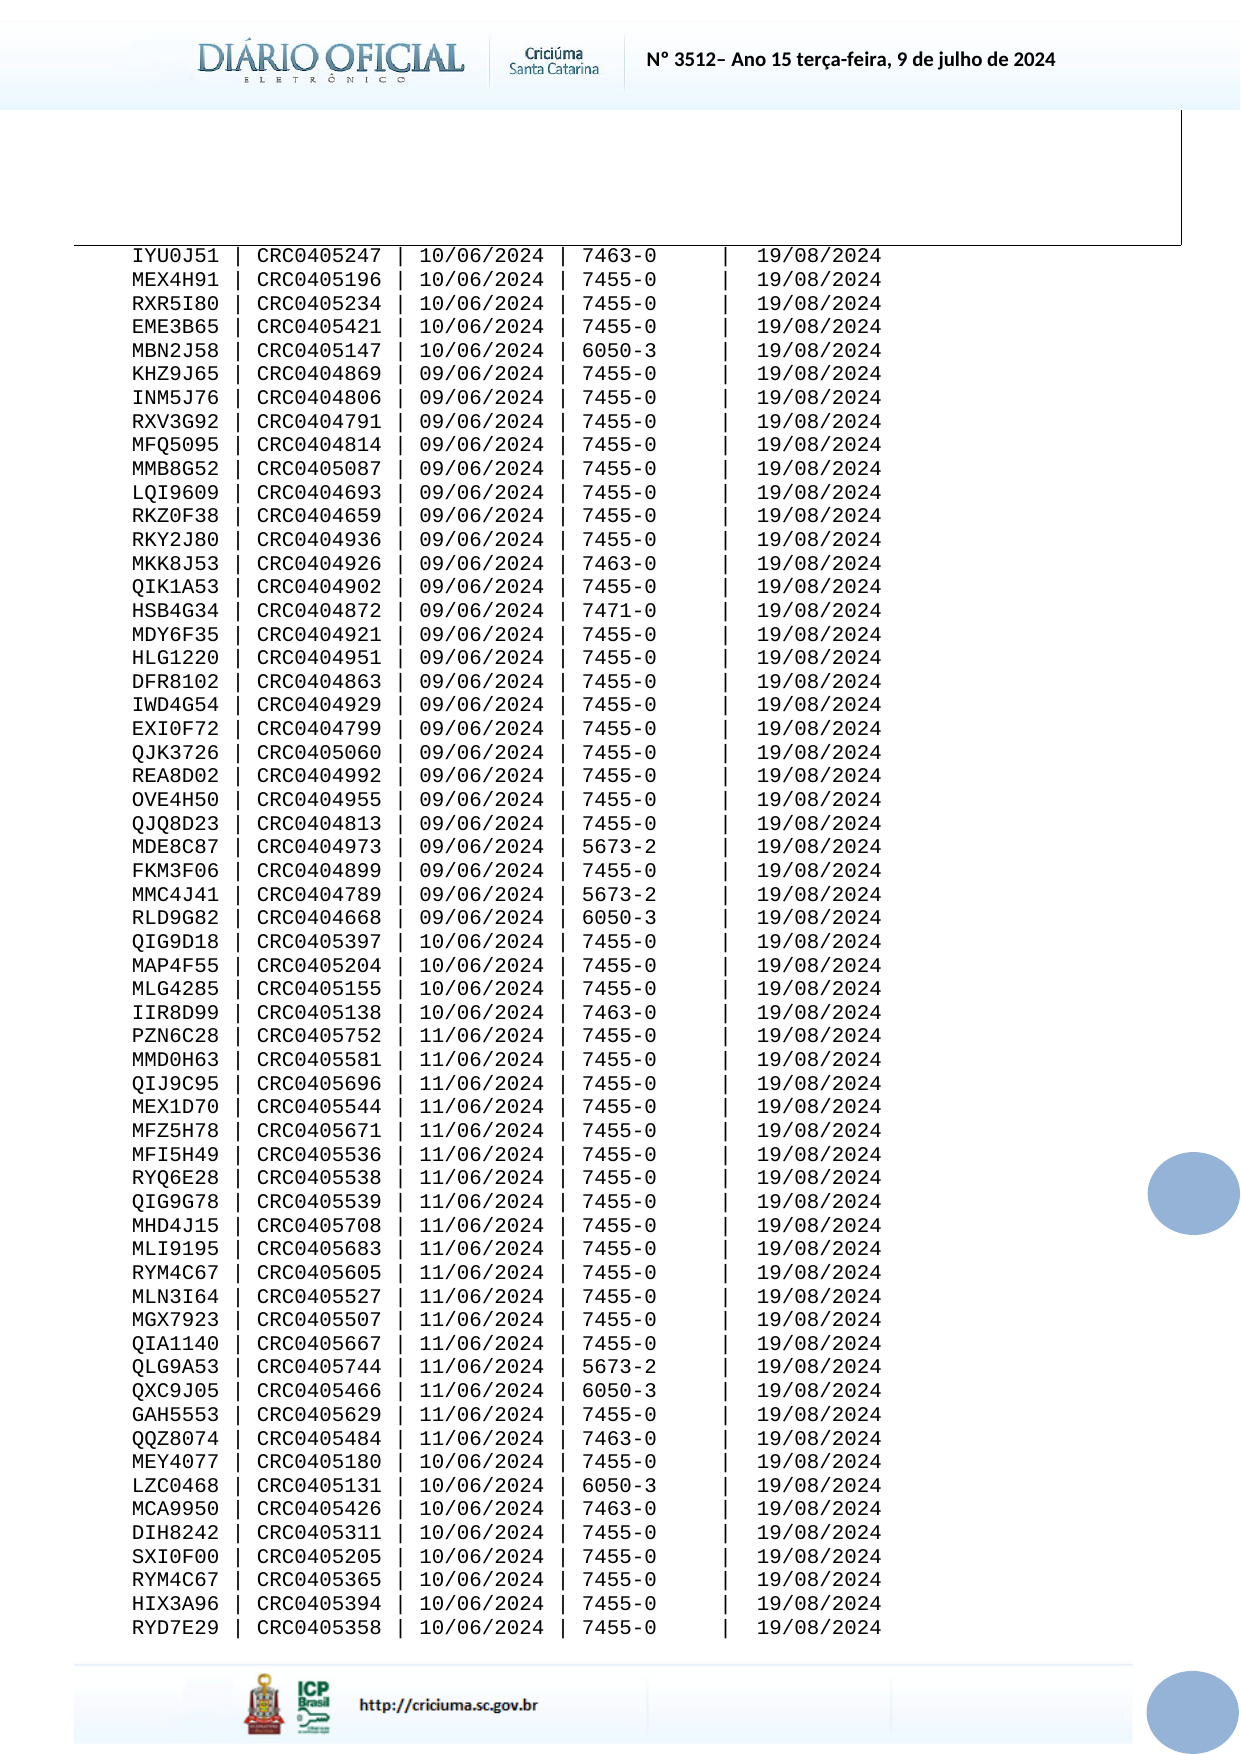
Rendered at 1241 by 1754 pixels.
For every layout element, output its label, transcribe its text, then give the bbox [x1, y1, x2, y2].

text REA8D02 | CRC0404992 | 09/06/2024 | 7455-0 | 19/08/2024 [44, 765, 1181, 789]
text INM5J76 | CRC0404806 | 09/06/2024 | 7455-0 | 19/08/2024 [44, 387, 1181, 411]
text EXI0F72 | CRC0404799 | 09/06/2024 | 7455-0 | 19/08/2024 [44, 718, 1181, 742]
text IIR8D99 | CRC0405138 | 10/06/2024 | 7463-0 | 19/08/2024 [44, 1002, 1181, 1026]
text MFZ5H78 | CRC0405671 | 11/06/2024 | 7455-0 | 19/08/2024 [44, 1120, 1181, 1144]
text MLG4285 | CRC0405155 | 10/06/2024 | 7455-0 | 19/08/2024 [44, 978, 1181, 1002]
text RYD7E29 | CRC0405358 | 10/06/2024 | 7455-0 | 19/08/2024 [44, 1617, 1181, 1640]
text MLI9195 | CRC0405683 | 11/06/2024 | 7455-0 | 19/08/2024 [44, 1238, 1181, 1262]
text FKM3F06 | CRC0404899 | 09/06/2024 | 7455-0 | 19/08/2024 [44, 860, 1181, 884]
text QQZ8074 | CRC0405484 | 11/06/2024 | 7463-0 | 19/08/2024 [44, 1427, 1181, 1451]
text QIA1140 | CRC0405667 | 11/06/2024 | 7455-0 | 19/08/2024 [44, 1333, 1181, 1357]
text RKZ0F38 | CRC0404659 | 09/06/2024 | 7455-0 | 19/08/2024 [44, 505, 1181, 529]
text EME3B65 | CRC0405421 | 10/06/2024 | 7455-0 | 19/08/2024 [44, 316, 1181, 340]
text KHZ9J65 | CRC0404869 | 09/06/2024 | 7455-0 | 19/08/2024 [44, 363, 1181, 387]
text MKK8J53 | CRC0404926 | 09/06/2024 | 7463-0 | 19/08/2024 [44, 553, 1181, 576]
text RXV3G92 | CRC0404791 | 09/06/2024 | 7455-0 | 19/08/2024 [44, 411, 1181, 434]
text MAP4F55 | CRC0405204 | 10/06/2024 | 7455-0 | 19/08/2024 [44, 954, 1181, 978]
text QIJ9C95 | CRC0405696 | 11/06/2024 | 7455-0 | 19/08/2024 [44, 1073, 1181, 1096]
text HSB4G34 | CRC0404872 | 09/06/2024 | 7471-0 | 19/08/2024 [44, 600, 1181, 623]
text RYM4C67 | CRC0405605 | 11/06/2024 | 7455-0 | 19/08/2024 [44, 1262, 1181, 1286]
text DFR8102 | CRC0404863 | 09/06/2024 | 7455-0 | 19/08/2024 [44, 671, 1181, 694]
text HLG1220 | CRC0404951 | 09/06/2024 | 7455-0 | 19/08/2024 [44, 647, 1181, 671]
text DIH8242 | CRC0405311 | 10/06/2024 | 7455-0 | 19/08/2024 [44, 1522, 1181, 1546]
text MMB8G52 | CRC0405087 | 09/06/2024 | 7455-0 | 19/08/2024 [44, 458, 1181, 482]
text QIG9D18 | CRC0405397 | 10/06/2024 | 7455-0 | 19/08/2024 [44, 931, 1181, 954]
text QIG9G78 | CRC0405539 | 11/06/2024 | 7455-0 | 19/08/2024 [44, 1191, 1153, 1215]
text GAH5553 | CRC0405629 | 11/06/2024 | 7455-0 | 19/08/2024 [44, 1404, 1181, 1427]
text MDY6F35 | CRC0404921 | 09/06/2024 | 7455-0 | 19/08/2024 [44, 623, 1181, 647]
text HIX3A96 | CRC0405394 | 10/06/2024 | 7455-0 | 19/08/2024 [44, 1593, 1181, 1617]
text MCA9950 | CRC0405426 | 10/06/2024 | 7463-0 | 19/08/2024 [44, 1498, 1181, 1522]
text RYQ6E28 | CRC0405538 | 11/06/2024 | 7455-0 | 19/08/2024 [44, 1167, 1157, 1191]
text IYU0J51 | CRC0405247 | 10/06/2024 | 7463-0 | 19/08/2024 [44, 245, 1181, 269]
text QLG9A53 | CRC0405744 | 11/06/2024 | 5673-2 | 19/08/2024 [44, 1357, 1181, 1380]
text SXI0F00 | CRC0405205 | 10/06/2024 | 7455-0 | 19/08/2024 [44, 1546, 1181, 1569]
text OVE4H50 | CRC0404955 | 09/06/2024 | 7455-0 | 19/08/2024 [44, 789, 1181, 813]
text MHD4J15 | CRC0405708 | 11/06/2024 | 7455-0 | 19/08/2024 [44, 1215, 1181, 1238]
text MEX1D70 | CRC0405544 | 11/06/2024 | 7455-0 | 19/08/2024 [44, 1096, 1181, 1120]
text MFQ5095 | CRC0404814 | 09/06/2024 | 7455-0 | 19/08/2024 [44, 434, 1181, 458]
text MMD0H63 | CRC0405581 | 11/06/2024 | 7455-0 | 19/08/2024 [44, 1049, 1181, 1073]
text QJQ8D23 | CRC0404813 | 09/06/2024 | 7455-0 | 19/08/2024 [44, 813, 1181, 836]
text MEX4H91 | CRC0405196 | 10/06/2024 | 7455-0 | 19/08/2024 [44, 269, 1181, 292]
text RKY2J80 | CRC0404936 | 09/06/2024 | 7455-0 | 19/08/2024 [44, 529, 1181, 553]
text MDE8C87 | CRC0404973 | 09/06/2024 | 5673-2 | 19/08/2024 [44, 836, 1181, 860]
text RXR5I80 | CRC0405234 | 10/06/2024 | 7455-0 | 19/08/2024 [44, 292, 1181, 316]
text IWD4G54 | CRC0404929 | 09/06/2024 | 7455-0 | 19/08/2024 [44, 694, 1181, 718]
text RYM4C67 | CRC0405365 | 10/06/2024 | 7455-0 | 19/08/2024 [44, 1569, 1181, 1593]
text QJK3726 | CRC0405060 | 09/06/2024 | 7455-0 | 19/08/2024 [44, 742, 1181, 765]
text LQI9609 | CRC0404693 | 09/06/2024 | 7455-0 | 19/08/2024 [44, 482, 1181, 505]
text MMC4J41 | CRC0404789 | 09/06/2024 | 5673-2 | 19/08/2024 [44, 884, 1181, 907]
text LZC0468 | CRC0405131 | 10/06/2024 | 6050-3 | 19/08/2024 [44, 1475, 1181, 1498]
text PZN6C28 | CRC0405752 | 11/06/2024 | 7455-0 | 19/08/2024 [44, 1026, 1181, 1049]
text MLN3I64 | CRC0405527 | 11/06/2024 | 7455-0 | 19/08/2024 [44, 1286, 1181, 1309]
text MBN2J58 | CRC0405147 | 10/06/2024 | 6050-3 | 19/08/2024 [44, 340, 1181, 363]
text MEY4077 | CRC0405180 | 10/06/2024 | 7455-0 | 19/08/2024 [44, 1451, 1181, 1475]
text MFI5H49 | CRC0405536 | 11/06/2024 | 7455-0 | 19/08/2024 [44, 1144, 1181, 1167]
text QIK1A53 | CRC0404902 | 09/06/2024 | 7455-0 | 19/08/2024 [44, 576, 1181, 600]
text QXC9J05 | CRC0405466 | 11/06/2024 | 6050-3 | 19/08/2024 [44, 1380, 1181, 1404]
text MGX7923 | CRC0405507 | 11/06/2024 | 7455-0 | 19/08/2024 [44, 1309, 1181, 1333]
text RLD9G82 | CRC0404668 | 09/06/2024 | 6050-3 | 19/08/2024 [44, 907, 1181, 931]
